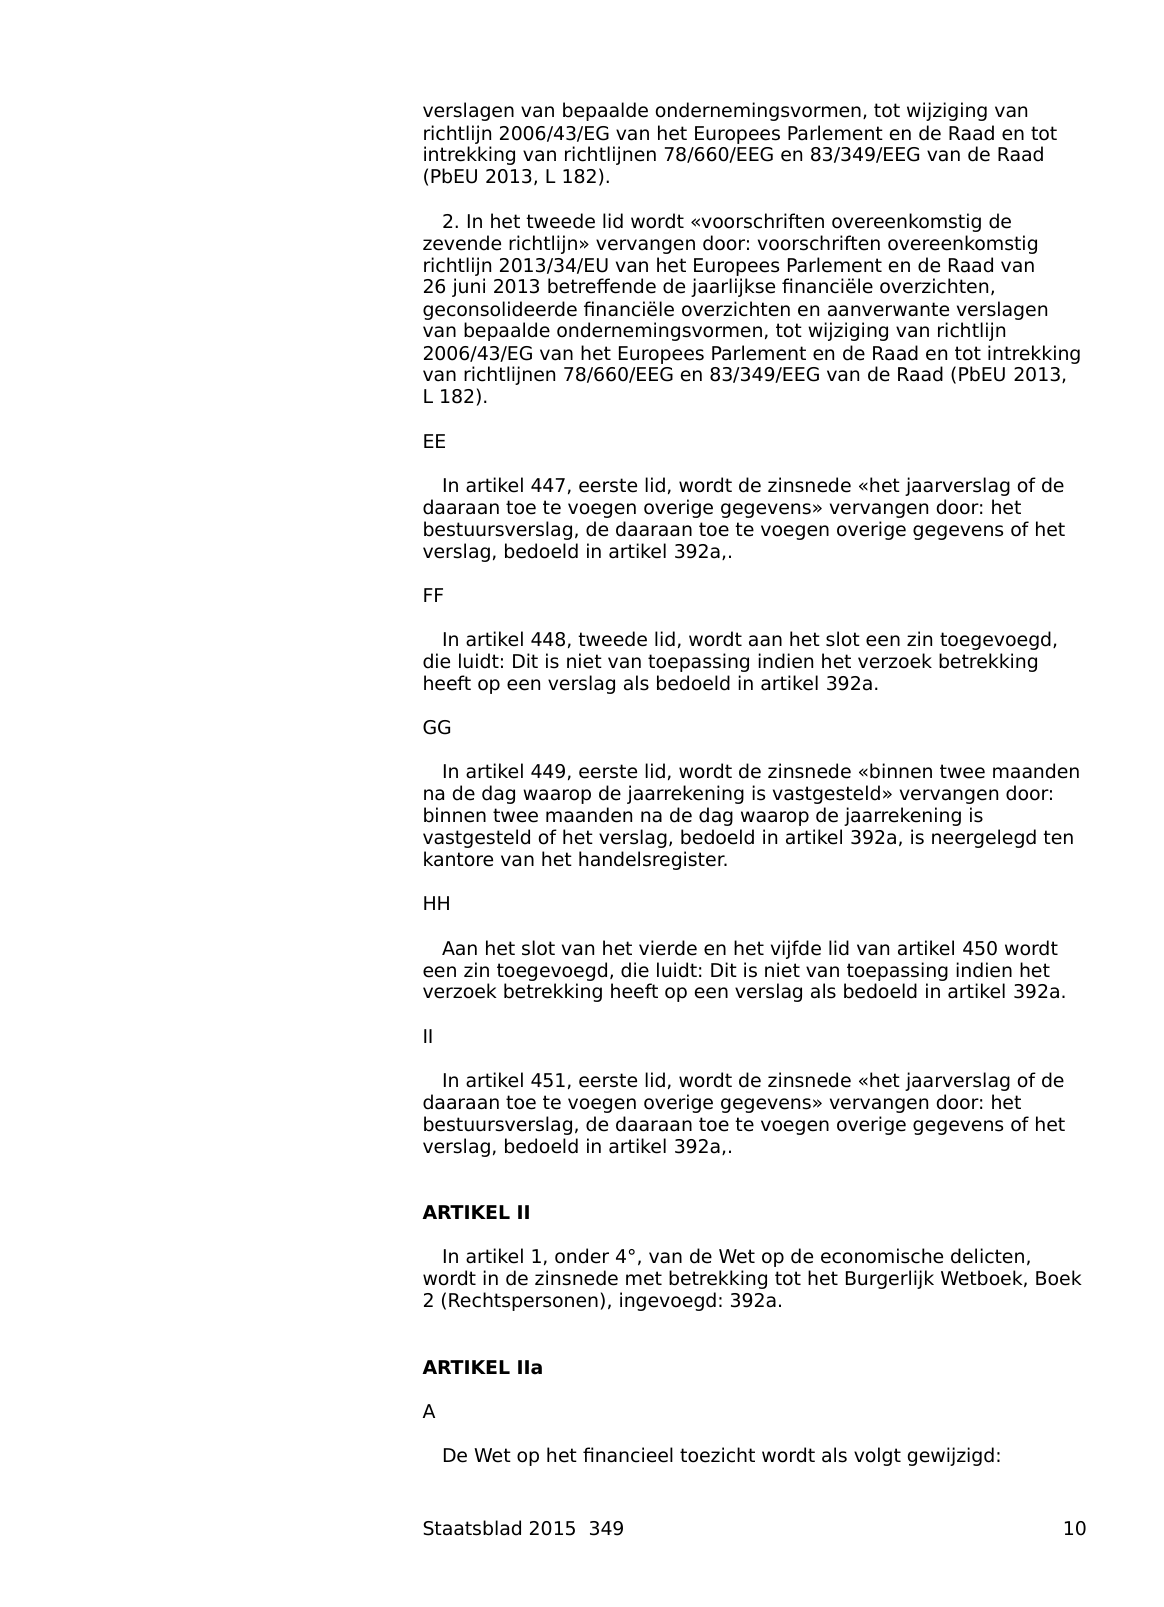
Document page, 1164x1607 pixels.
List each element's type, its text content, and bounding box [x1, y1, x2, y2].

text A [422, 1401, 1087, 1423]
text EE [422, 431, 1087, 452]
text 2. In het tweede lid wordt «voorschriften overeenkomstig de zevende richtlijn» vervangen door: voorschriften overeenkomstig richtlijn 2013/34/EU van het Europees Parlement en de Raad van 26 juni 2013 betreffende de jaarlijkse financiële overzichten, geconsolideerde financiële overzichten en aanverwante verslagen van bepaalde ondernemingsvormen, tot wijziging van richtlijn 2006/43/EG van het Europees Parlement en de Raad en tot intrekking van richtlijnen 78/660/EEG en 83/349/EEG van de Raad (PbEU 2013, L 182). [422, 211, 1087, 408]
text In artikel 448, tweede lid, wordt aan het slot een zin toegevoegd, die luidt: Dit is niet van toepassing indien het verzoek betrekking heeft op een verslag als bedoeld in artikel 392a. [422, 629, 1087, 695]
text FF [422, 585, 1087, 607]
text In artikel 1, onder 4°, van de Wet op de economische delicten, wordt in de zinsnede met betrekking tot het Burgerlijk Wetboek, Boek 2 (Rechtspersonen), ingevoegd: 392a. [422, 1246, 1087, 1312]
subtitle ARTIKEL IIa [422, 1357, 1087, 1378]
text II [422, 1026, 1087, 1048]
text Aan het slot van het vierde en het vijfde lid van artikel 450 wordt een zin toegevoegd, die luidt: Dit is niet van toepassing indien het verzoek betrekking heeft op een verslag als bedoeld in artikel 392a. [422, 937, 1087, 1003]
text De Wet op het financieel toezicht wordt als volgt gewijzigd: [422, 1445, 1087, 1467]
text HH [422, 893, 1087, 915]
text In artikel 451, eerste lid, wordt de zinsnede «het jaarverslag of de daaraan toe te voegen overige gegevens» vervangen door: het bestuursverslag, de daaraan toe te voegen overige gegevens of het verslag, bedoeld in artikel 392a,. [422, 1070, 1087, 1158]
subtitle ARTIKEL II [422, 1202, 1087, 1224]
text In artikel 447, eerste lid, wordt de zinsnede «het jaarverslag of de daaraan toe te voegen overige gegevens» vervangen door: het bestuursverslag, de daaraan toe te voegen overige gegevens of het verslag, bedoeld in artikel 392a,. [422, 475, 1087, 563]
text In artikel 449, eerste lid, wordt de zinsnede «binnen twee maanden na de dag waarop de jaarrekening is vastgesteld» vervangen door: binnen twee maanden na de dag waarop de jaarrekening is vastgesteld of het verslag, bedoeld in artikel 392a, is neergelegd ten kantore van het handelsregister. [422, 761, 1087, 871]
text verslagen van bepaalde ondernemingsvormen, tot wijziging van richtlijn 2006/43/EG van het Europees Parlement en de Raad en tot intrekking van richtlijnen 78/660/EEG en 83/349/EEG van de Raad (PbEU 2013, L 182). [422, 100, 1087, 188]
text GG [422, 717, 1087, 739]
